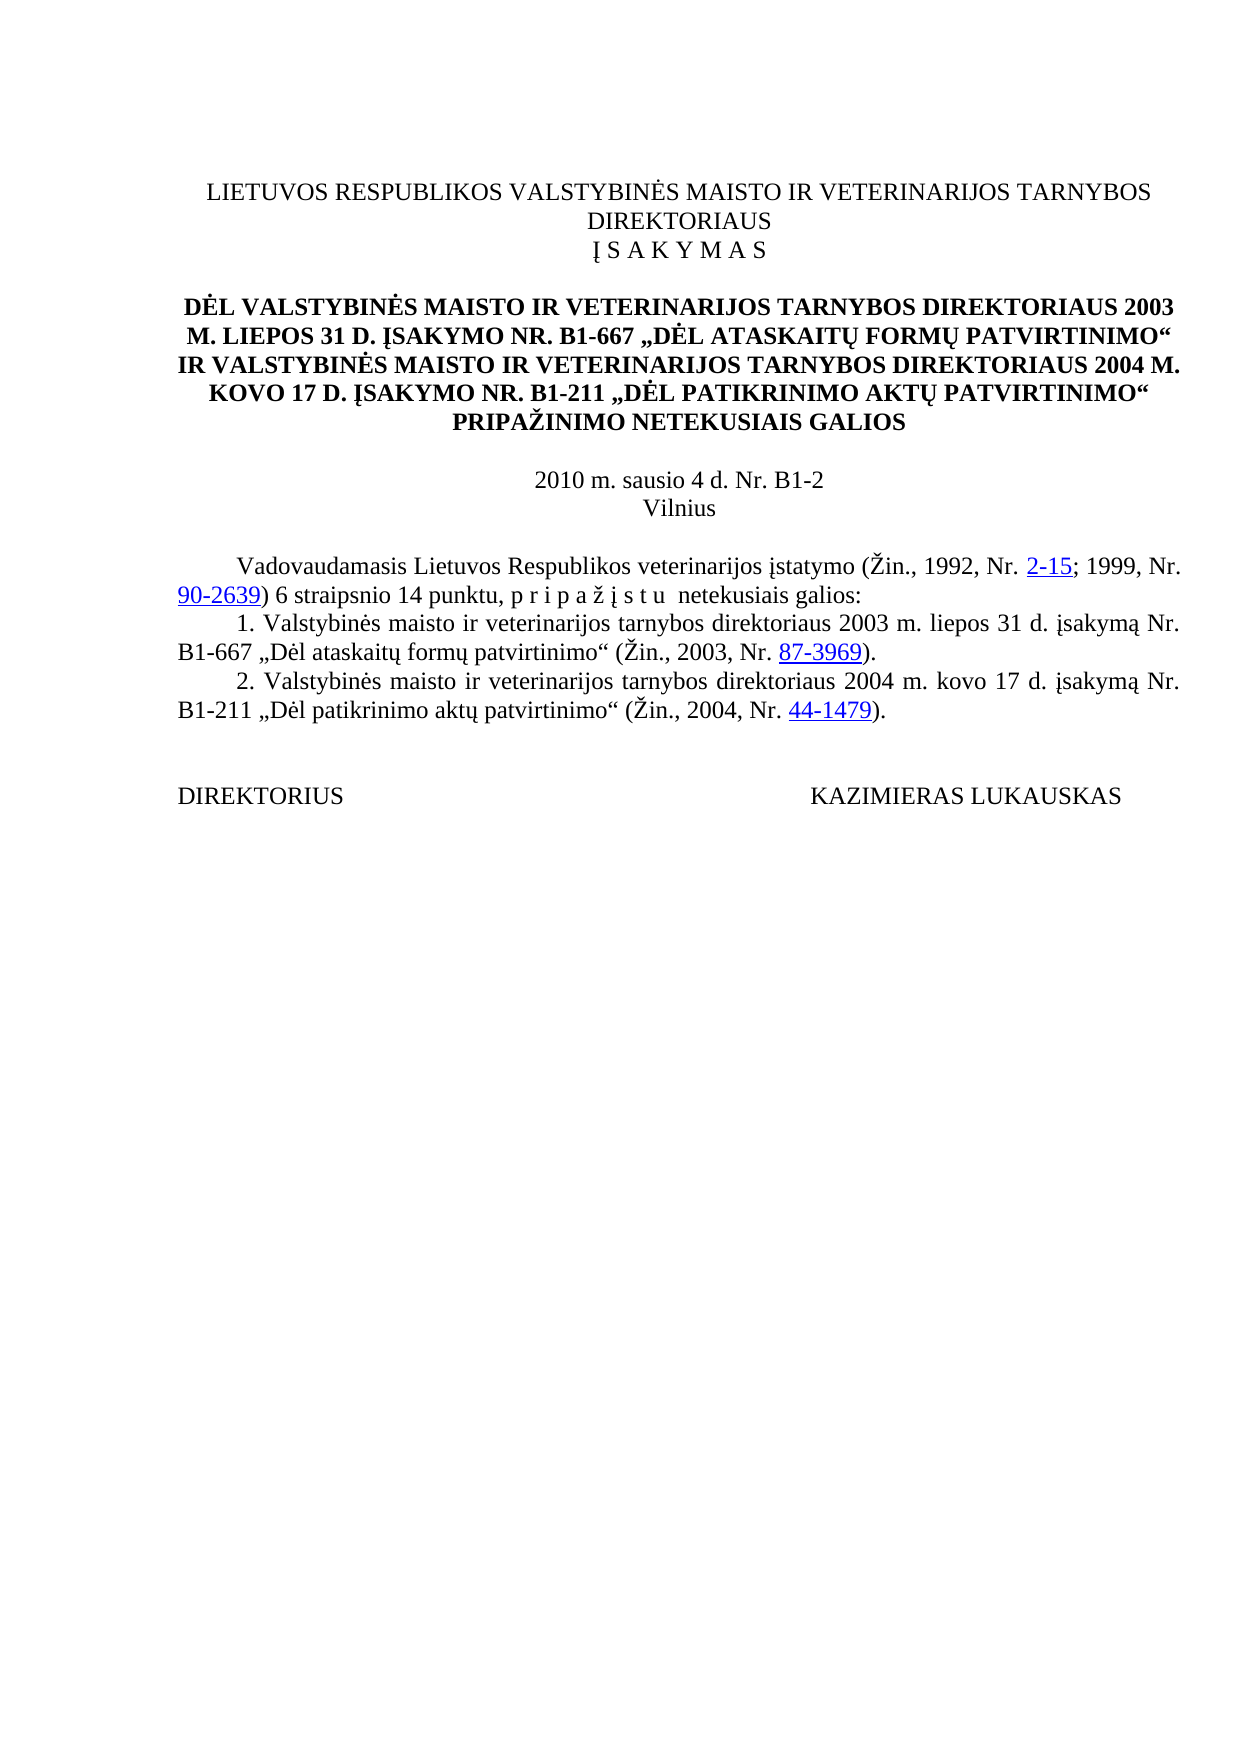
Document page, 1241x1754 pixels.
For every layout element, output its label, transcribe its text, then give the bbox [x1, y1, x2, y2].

text LIETUVOS RESPUBLIKOS VALSTYBINĖS MAISTO IR VETERINARIJOS TARNYBOS DIREKTORIAUS [177, 177, 1181, 235]
text 2. Valstybinės maisto ir veterinarijos tarnybos direktoriaus 2004 m. kovo 17 d. įsakymą Nr. B1-211 „Dėl patikrinimo aktų patvirtinimo“ (Žin., 2004, Nr. 44-1479). [177, 666, 1181, 723]
text Vilnius [177, 493, 1181, 522]
text ĮSAKYMAS [177, 235, 1181, 263]
text DĖL VALSTYBINĖS MAISTO IR VETERINARIJOS TARNYBOS DIREKTORIAUS 2003 M. LIEPOS 31 D. ĮSAKYMO Nr. B1-667 „DĖL ATASKAITŲ FORMŲ PATVIRTINIMO“ IR VALSTYBINĖS MAISTO IR VETERINARIJOS TARNYBOS DIREKTORIAUS 2004 M. KOVO 17 D. ĮSAKYMO Nr. B1-211 „DĖL PATIKRINIMO AKTŲ PATVIRTINIMO“ PRIPAŽINIMO NETEKUSIAIS GALIOS [177, 292, 1181, 436]
text Vadovaudamasis Lietuvos Respublikos veterinarijos įstatymo (Žin., 1992, Nr. 2-15; 1999, Nr. 90-2639) 6 straipsnio 14 punktu, pripažįstu netekusiais galios: [177, 551, 1181, 608]
text 2010 m. sausio 4 d. Nr. B1-2 [177, 465, 1181, 493]
text Direktorius Kazimieras Lukauskas [177, 781, 1181, 810]
text 1. Valstybinės maisto ir veterinarijos tarnybos direktoriaus 2003 m. liepos 31 d. įsakymą Nr. B1-667 „Dėl ataskaitų formų patvirtinimo“ (Žin., 2003, Nr. 87-3969). [177, 608, 1181, 666]
